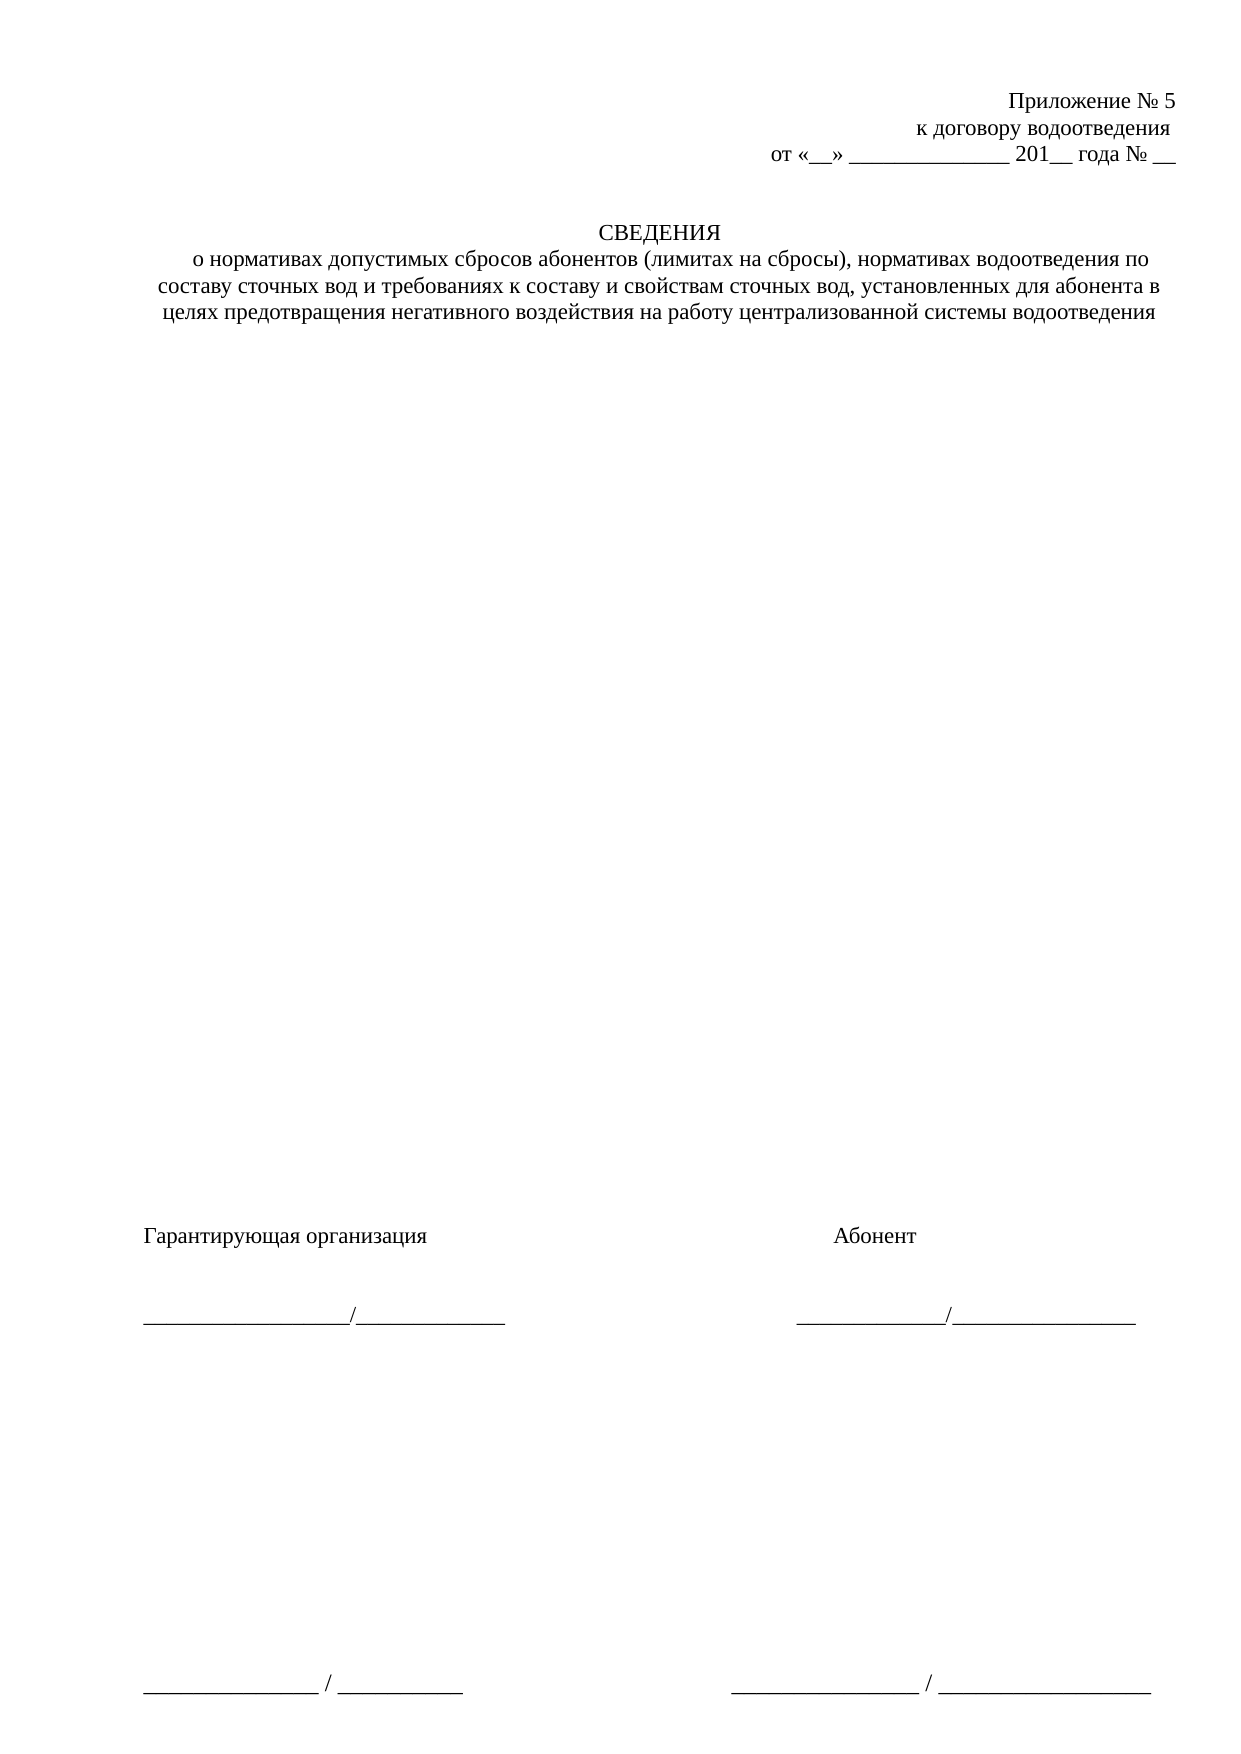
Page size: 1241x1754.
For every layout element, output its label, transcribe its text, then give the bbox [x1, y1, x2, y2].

text Гарантирующая организация Абонент [143, 1222, 1176, 1248]
text СВЕДЕНИЯ [143, 219, 1176, 245]
text __________________/_____________ _____________/________________ [143, 1301, 1176, 1327]
text Приложение № 5 [143, 87, 1176, 114]
text от «__» ______________ 201__ года № __ [143, 140, 1176, 166]
text к договору водоотведения [143, 114, 1176, 140]
text о нормативах допустимых сбросов абонентов (лимитах на сбросы), нормативах водоотведения по составу сточных вод и требованиях к составу и свойствам сточных вод, установленных для абонента в целях предотвращения негативного воздействия на работу централизованной системы водоотведения [143, 245, 1176, 324]
